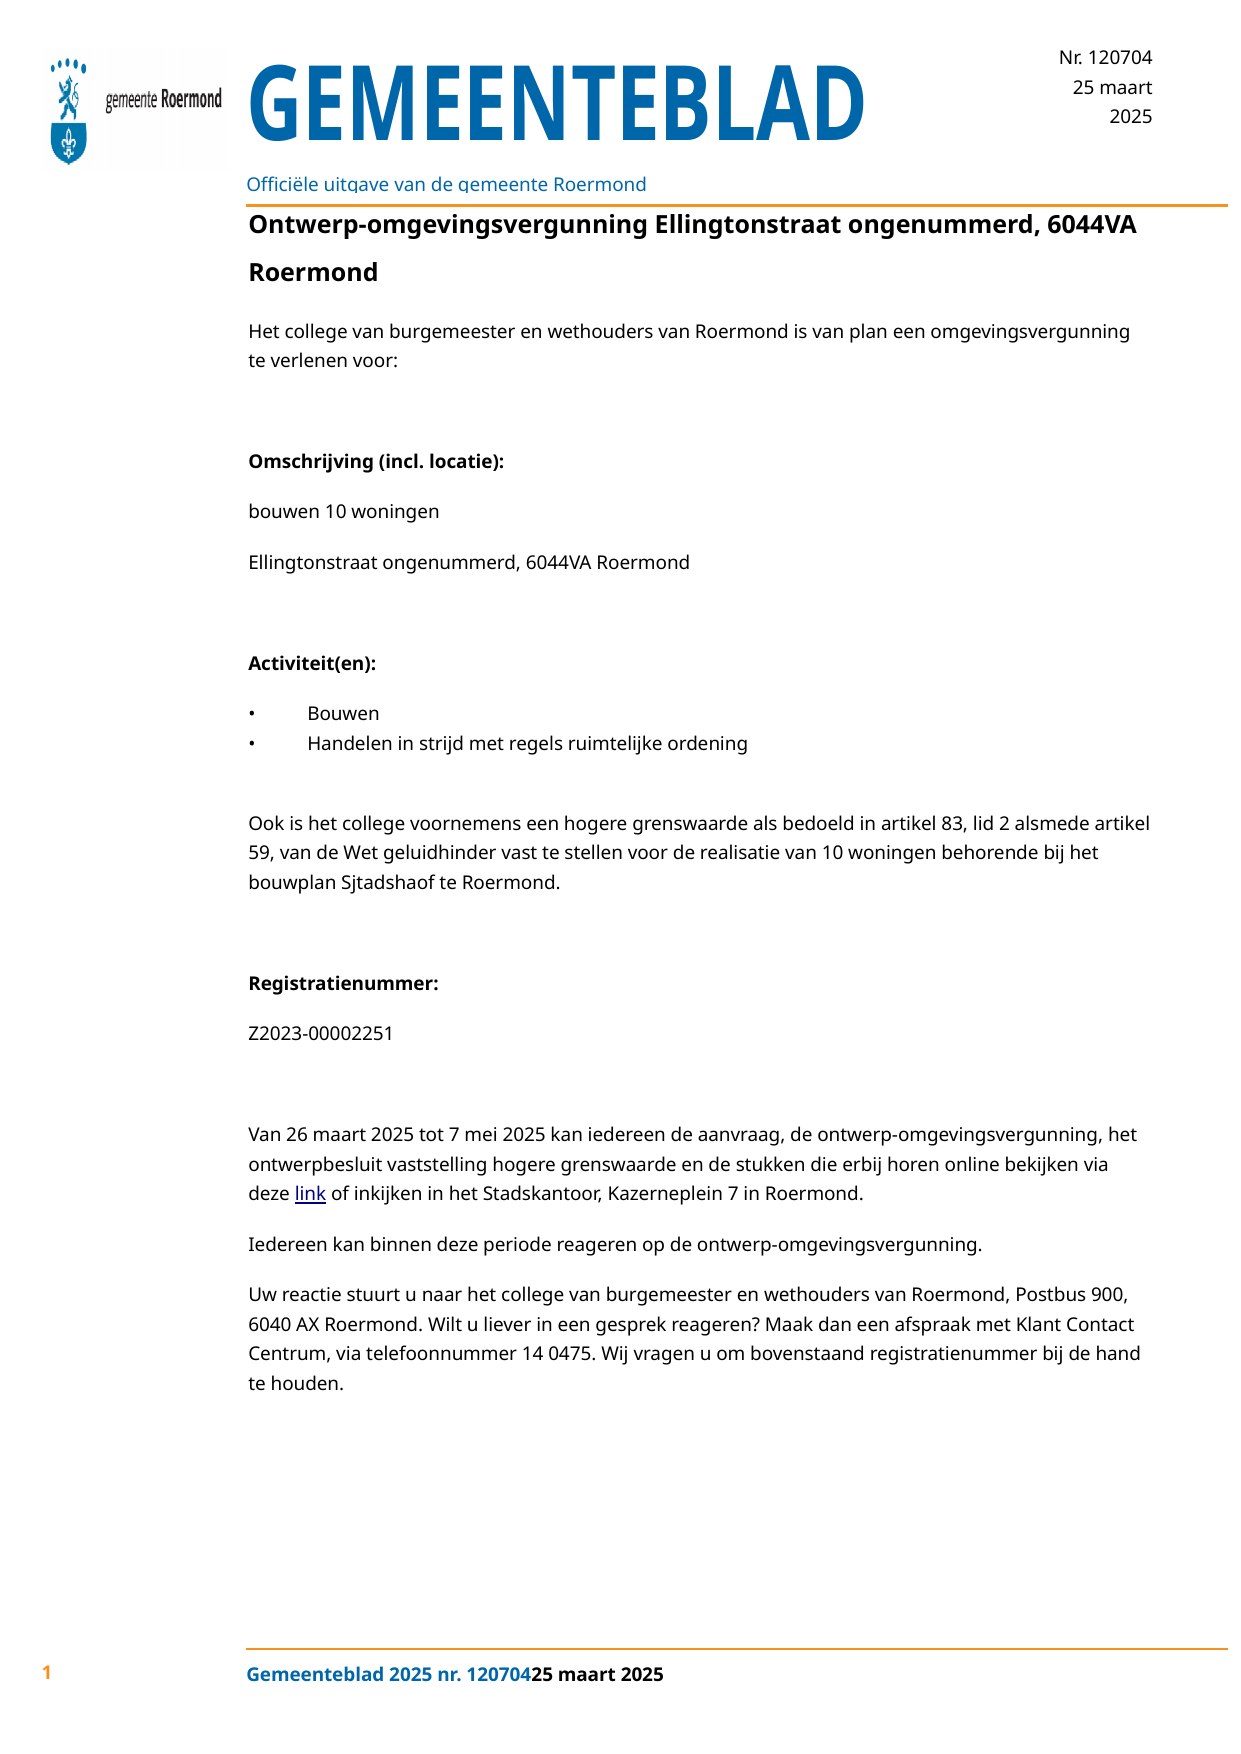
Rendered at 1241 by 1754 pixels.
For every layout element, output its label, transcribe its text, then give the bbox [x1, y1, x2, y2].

list Bouwen [248, 700, 1152, 726]
text bouwen 10 woningen [248, 499, 1152, 524]
text Ontwerp-omgevingsvergunning Ellingtonstraat ongenummerd, 6044VA Roermond [248, 207, 1152, 288]
text Z2023-00002251 [248, 1020, 1152, 1046]
text Activiteit(en): [248, 650, 1152, 676]
text Registratienummer: [248, 970, 1152, 996]
text Het college van burgemeester en wethouders van Roermond is van plan een omgevingsvergunning te verlenen voor: [248, 318, 1152, 373]
text Omschrijving (incl. locatie): [248, 448, 1152, 474]
text Uw reactie stuurt u naar het college van burgemeester en wethouders van Roermond, Postbus 900, 6040 AX Roermond. Wilt u liever in een gesprek reageren? Maak dan een afspraak met Klant Contact Centrum, via telefoonnummer 14 0475. Wij vragen u om bovenstaand registratienummer bij de hand te houden. [248, 1281, 1152, 1396]
list Handelen in strijd met regels ruimtelijke ordening [248, 730, 1152, 756]
text Ook is het college voornemens een hogere grenswaarde als bedoeld in artikel 83, lid 2 alsmede artikel 59, van de Wet geluidhinder vast te stellen voor de realisatie van 10 woningen behorende bij het bouwplan Sjtadshaof te Roermond. [248, 810, 1152, 895]
text Iedereen kan binnen deze periode reageren op de ontwerp-omgevingsvergunning. [248, 1231, 1152, 1257]
picture [41, 47, 231, 172]
text Van 26 maart 2025 tot 7 mei 2025 kan iedereen de aanvraag, de ontwerp-omgevingsvergunning, het ontwerpbesluit vaststelling hogere grenswaarde en de stukken die erbij horen online bekijken via deze link of inkijken in het Stadskantoor, Kazerneplein 7 in Roermond. [248, 1121, 1152, 1206]
text Ellingtonstraat ongenummerd, 6044VA Roermond [248, 549, 1152, 575]
